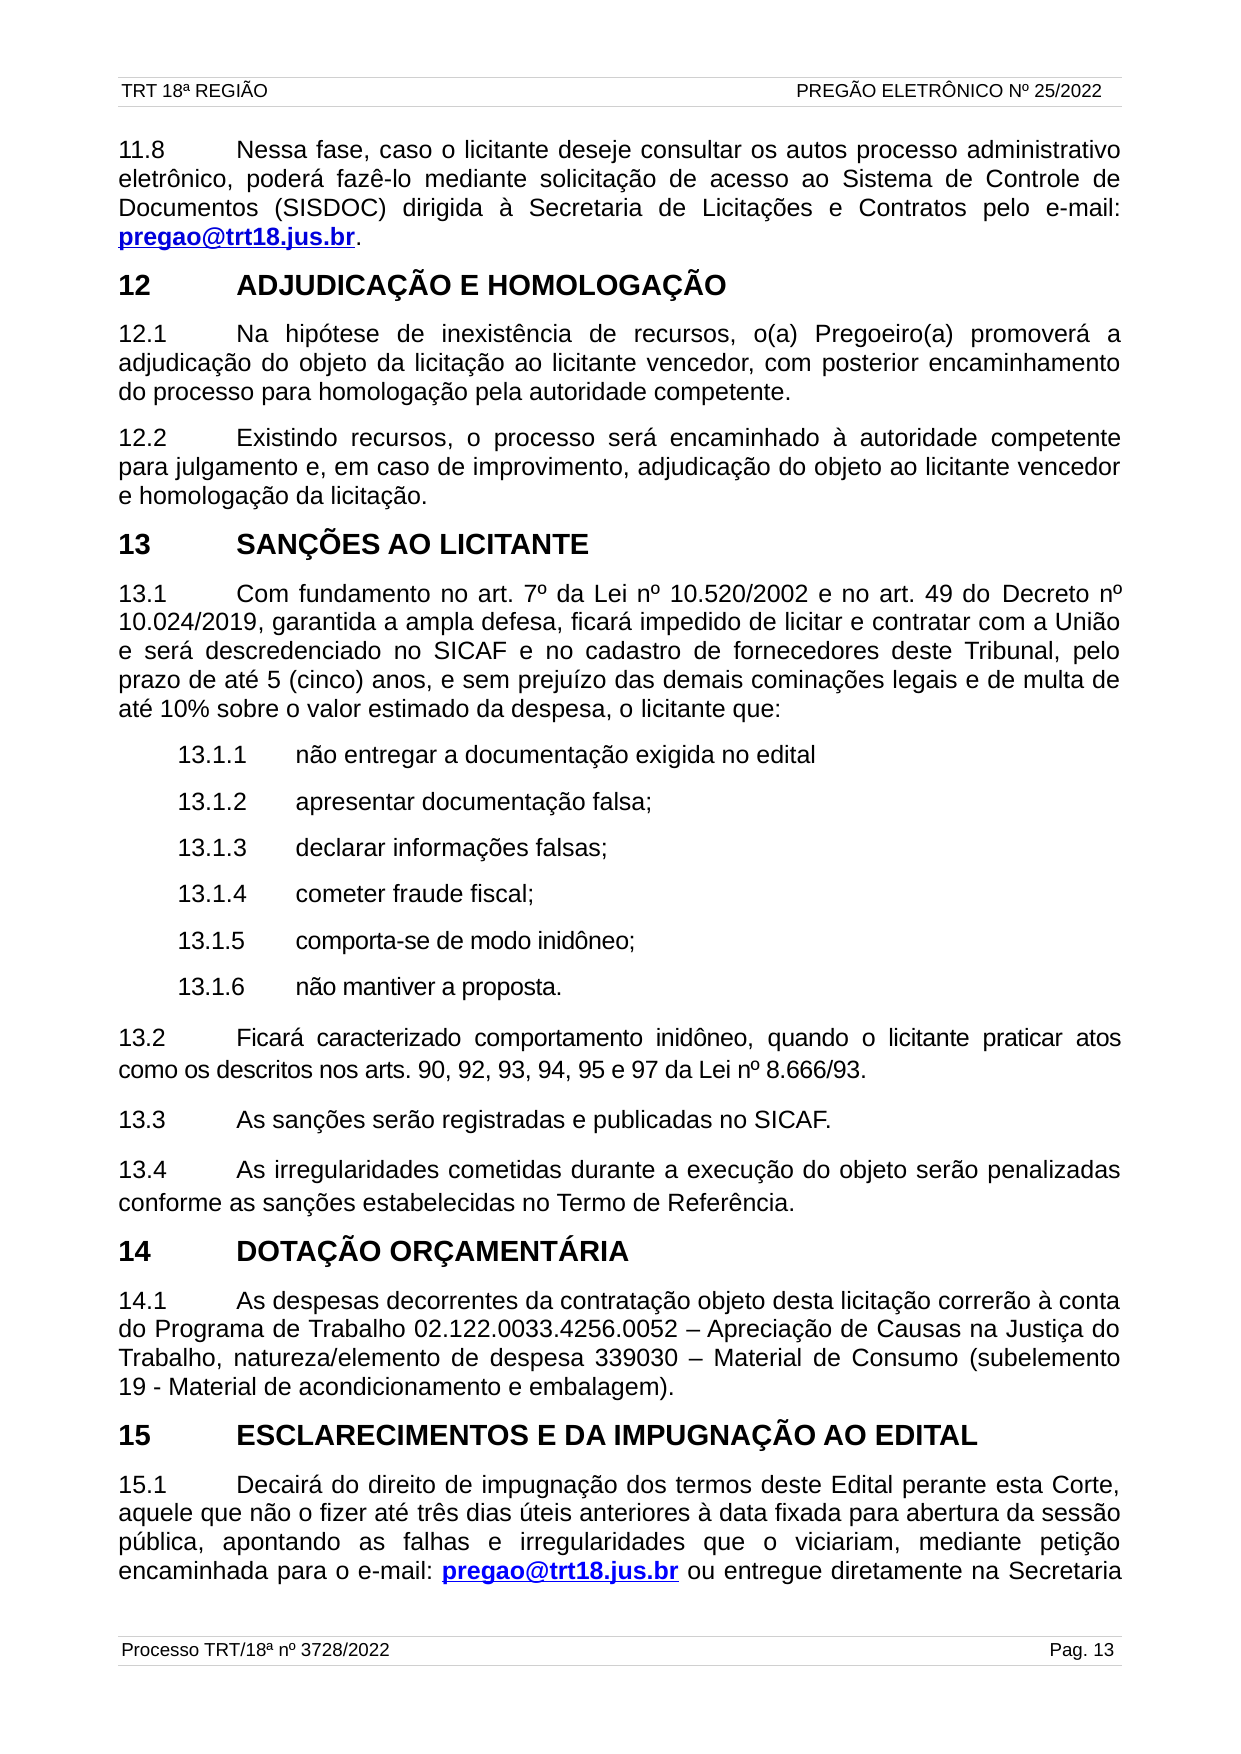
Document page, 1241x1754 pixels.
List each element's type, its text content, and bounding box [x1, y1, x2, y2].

text 14.1 As despesas decorrentes da contratação objeto desta licitação correrão à conta do Programa de Trabalho 02.122.0033.4256.0052 – Apreciação de Causas na Justiça do Trabalho, natureza/elemento de despesa 339030 – Material de Consumo (subelemento 19 - Material de acondicionamento e embalagem). [118, 1286, 1122, 1401]
text 11.8 Nessa fase, caso o licitante deseje consultar os autos processo administrativo eletrônico, poderá fazê-lo mediante solicitação de acesso ao Sistema de Controle de Documentos (SISDOC) dirigida à Secretaria de Licitações e Contratos pelo e-mail: pregao@trt18.jus.br. [118, 136, 1122, 251]
list 13.1.5 comporta-se de modo inidôneo; [177, 926, 1122, 955]
text 14 DOTAÇÃO ORÇAMENTÁRIA [118, 1234, 1122, 1268]
text 13.1.3 declarar informações falsas; [177, 833, 1122, 862]
text 13.2 Ficará caracterizado comportamento inidôneo, quando o licitante praticar atos como os descritos nos arts. 90, 92, 93, 94, 95 e 97 da Lei nº 8.666/93. [118, 1019, 1122, 1084]
text 13.3 As sanções serão registradas e publicadas no SICAF. [118, 1102, 1122, 1134]
text 15.1 Decairá do direito de impugnação dos termos deste Edital perante esta Corte, aquele que não o fizer até três dias úteis anteriores à data fixada para abertura da sessão pública, apontando as falhas e irregularidades que o viciariam, mediante petição encaminhada para o e-mail: pregao@trt18.jus.br ou entregue diretamente na Secretaria [118, 1470, 1122, 1585]
text 15 ESCLARECIMENTOS E DA IMPUGNAÇÃO AO EDITAL [118, 1418, 1122, 1452]
text 12.2 Existindo recursos, o processo será encaminhado à autoridade competente para julgamento e, em caso de improvimento, adjudicação do objeto ao licitante vencedor e homologação da licitação. [118, 423, 1122, 510]
text 13.1.2 apresentar documentação falsa; [177, 787, 1122, 815]
list 13.1.6 não mantiver a proposta. [177, 972, 1122, 1001]
text 12 ADJUDICAÇÃO E HOMOLOGAÇÃO [118, 268, 1122, 302]
text 12.1 Na hipótese de inexistência de recursos, o(a) Pregoeiro(a) promoverá a adjudicação do objeto da licitação ao licitante vencedor, com posterior encaminhamento do processo para homologação pela autoridade competente. [118, 319, 1122, 406]
text 13.1.4 cometer fraude fiscal; [177, 879, 1122, 908]
text 13.1.1 não entregar a documentação exigida no edital [177, 740, 1122, 769]
list 13.4 As irregularidades cometidas durante a execução do objeto serão penalizadas conforme as sanções estabelecidas no Termo de Referência. [118, 1152, 1122, 1217]
text 13 SANÇÕES AO LICITANTE [118, 527, 1122, 561]
text 13.1 Com fundamento no art. 7º da Lei nº 10.520/2002 e no art. 49 do Decreto nº 10.024/2019, garantida a ampla defesa, ficará impedido de licitar e contratar com a União e será descredenciado no SICAF e no cadastro de fornecedores deste Tribunal, pelo prazo de até 5 (cinco) anos, e sem prejuízo das demais cominações legais e de multa de até 10% sobre o valor estimado da despesa, o licitante que: [118, 579, 1122, 722]
